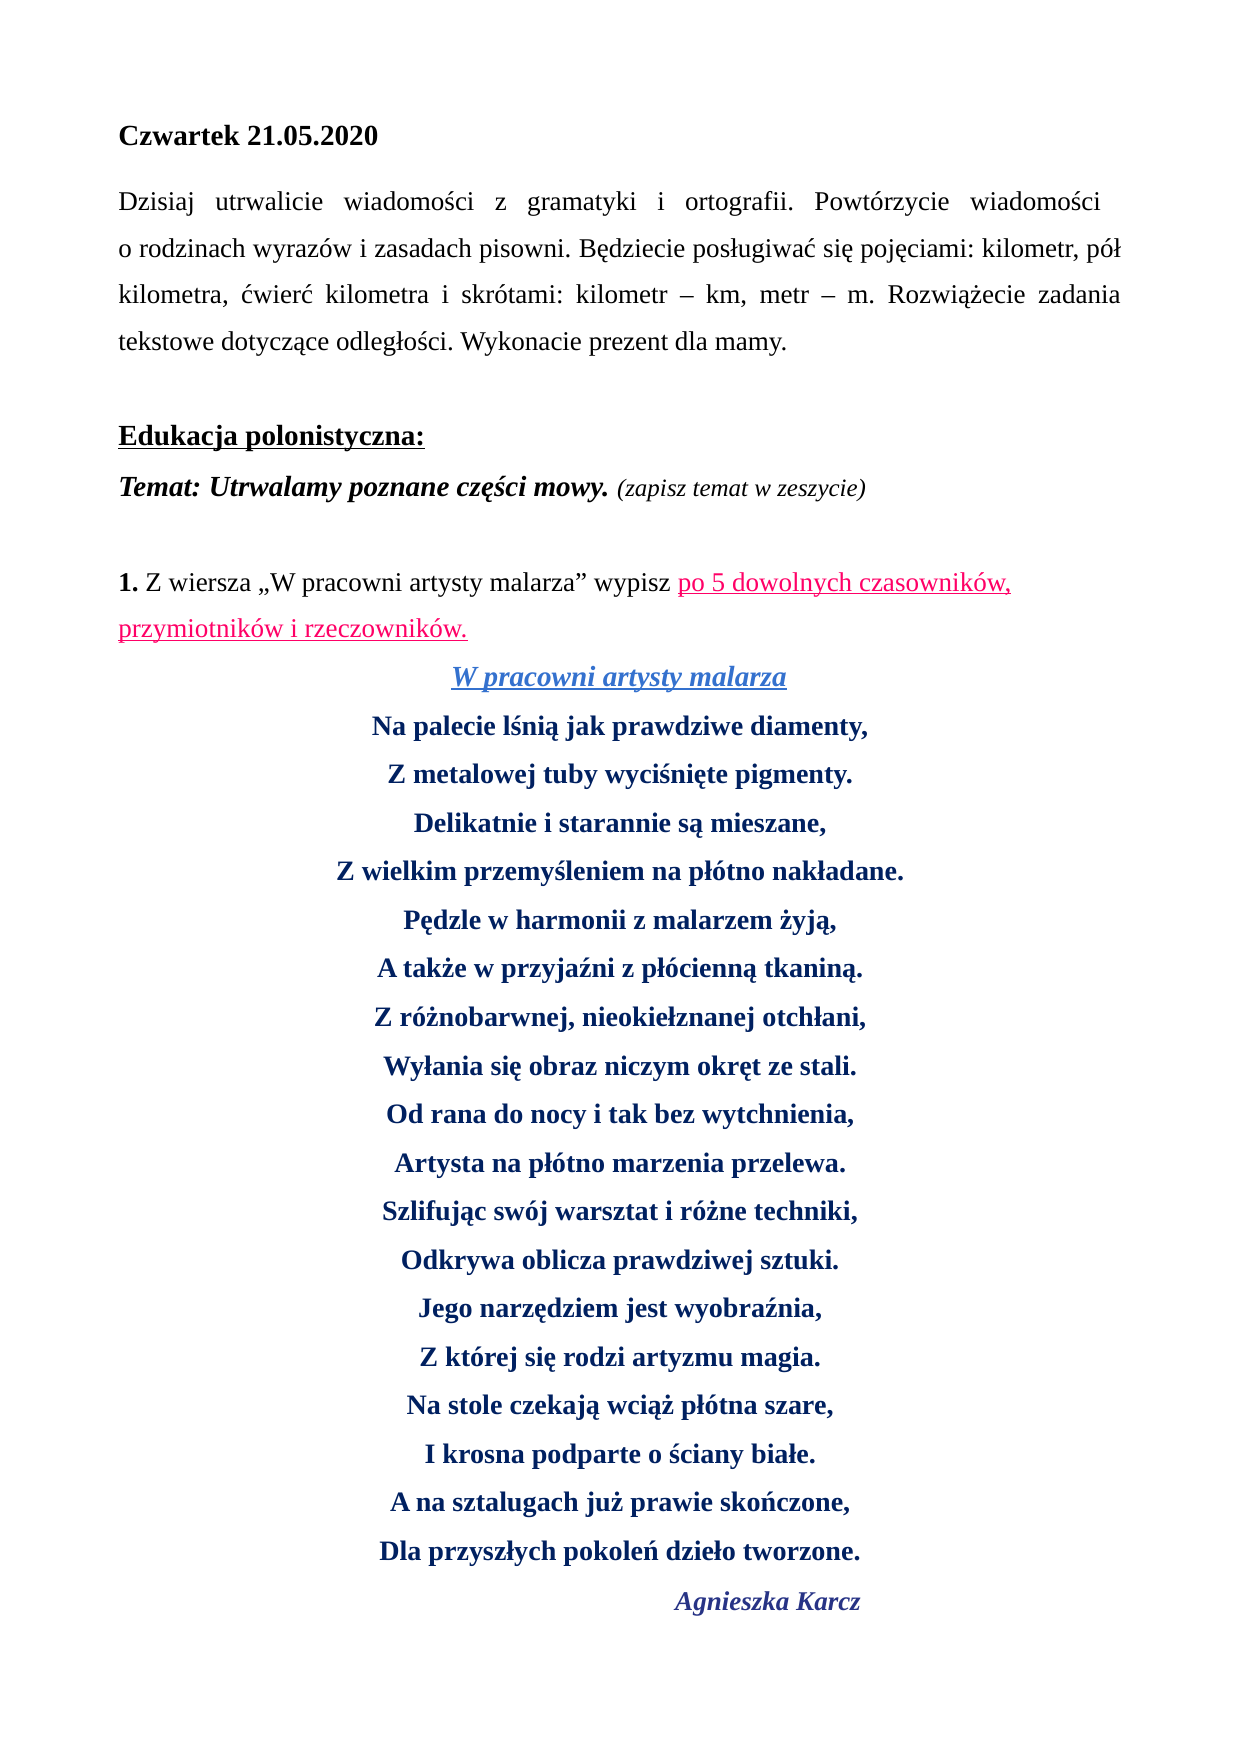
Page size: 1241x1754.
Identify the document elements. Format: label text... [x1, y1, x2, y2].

text Z której się rodzi artyzmu magia. Na stole czekają wciąż płótna szare, I krosna podparte o ściany białe. A na sztalugach już prawie skończone, Dla przyszłych pokoleń dzieło tworzone. [118, 1340, 1122, 1566]
text 1. Z wiersza „W pracowni artysty malarza” wypisz po 5 dowolnych czasowników, [118, 566, 1122, 597]
text przymiotników i rzeczowników. [118, 612, 1122, 644]
text Dzisiaj utrwalicie wiadomości z gramatyki i ortografii. Powtórzycie wiadomości o rodzinach wyrazów i zasadach pisowni. Będziecie posługiwać się pojęciami: kilometr, pół kilometra, ćwierć kilometra i skrótami: kilometr – km, metr – m. Rozwiążecie zadania tekstowe dotyczące odległości. Wykonacie prezent dla mamy. [118, 185, 1122, 356]
text Agnieszka Karcz [118, 1583, 1122, 1616]
text Temat: Utrwalamy poznane części mowy. (zapisz temat w zeszycie) [118, 469, 1122, 502]
text Edukacja polonistyczna: [118, 418, 1122, 452]
text W pracowni artysty malarza Na palecie lśnią jak prawdziwe diamenty, Z metalowej tuby wyciśnięte pigmenty. Delikatnie i starannie są mieszane, Z wielkim przemyśleniem na płótno nakładane. Pędzle w harmonii z malarzem żyją, A także w przyjaźni z płócienną tkaniną. Z różnobarwnej, nieokiełznanej otchłani, Wyłania się obraz niczym okręt ze stali. Od rana do nocy i tak bez wytchnienia, Artysta na płótno marzenia przelewa. Szlifując swój warsztat i różne techniki, Odkrywa oblicza prawdziwej sztuki. Jego narzędziem jest wyobraźnia, [118, 659, 1122, 1324]
text Czwartek 21.05.2020 [118, 118, 1122, 152]
